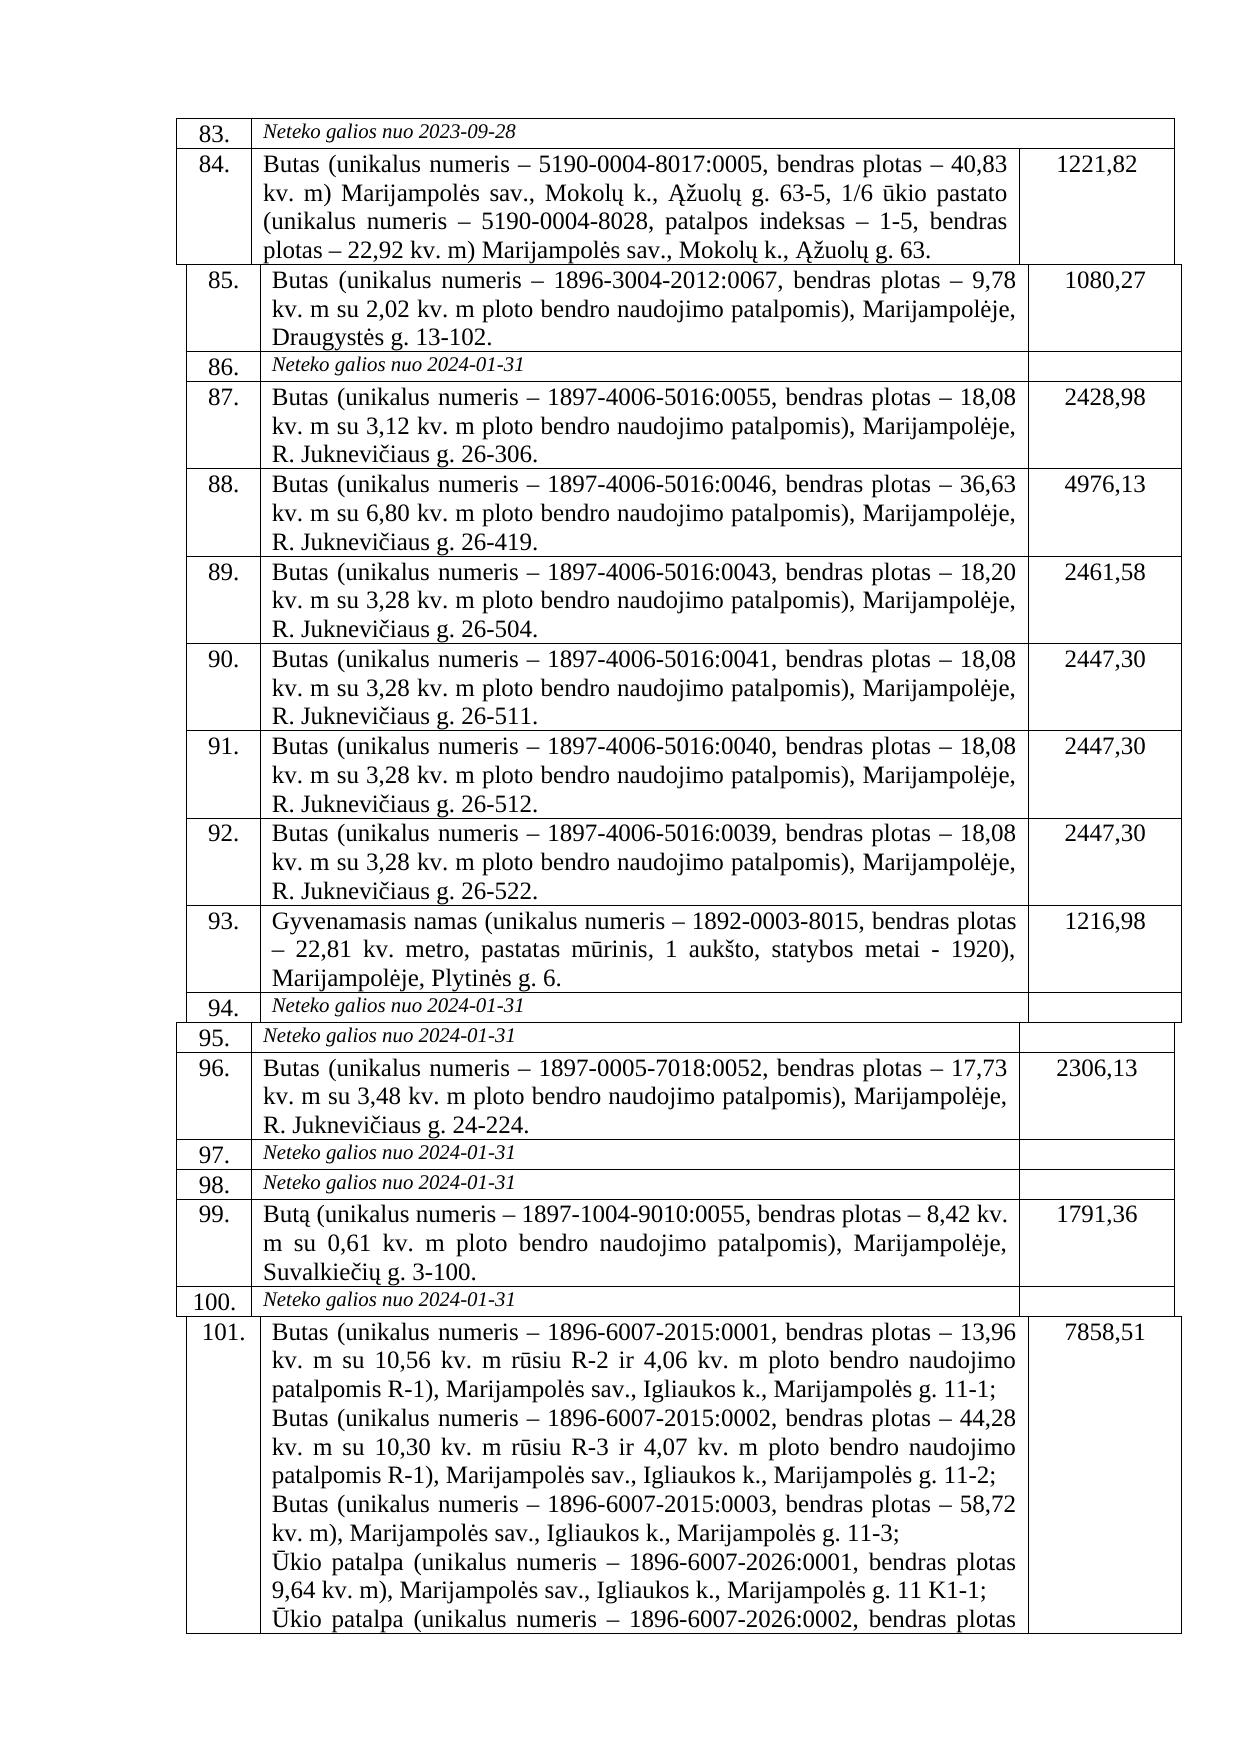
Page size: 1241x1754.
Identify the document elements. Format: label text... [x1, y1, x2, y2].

table_cell 1791,36 [1020, 1200, 1174, 1286]
table_cell 97. [177, 1140, 251, 1169]
table_cell Neteko galios nuo 2024-01-31 [252, 1287, 1019, 1316]
table_cell 85. [187, 265, 260, 351]
table_cell Neteko galios nuo 2024-01-31 [252, 1023, 1019, 1052]
table_cell 88. [187, 469, 260, 556]
table_cell 99. [177, 1200, 251, 1286]
table_cell 87. [187, 382, 260, 468]
table_cell 7858,51 [1029, 1317, 1181, 1633]
table_cell [177, 1317, 186, 1633]
table_cell 1221,82 [1020, 149, 1174, 264]
table_cell [177, 556, 186, 643]
table_cell 4976,13 [1029, 469, 1181, 556]
table_cell Butas (unikalus numeris – 1897-4006-5016:0046, bendras plotas – 36,63 kv. m su 6,80 kv. m ploto bendro naudojimo patalpomis), Marijampolėje, R. Juknevičiaus g. 26-419. [261, 469, 1028, 556]
table_cell [177, 265, 186, 351]
table_cell [1175, 1169, 1182, 1198]
table_cell [1175, 148, 1182, 264]
table_cell 2306,13 [1020, 1053, 1174, 1139]
table_cell Butas (unikalus numeris – 1897-4006-5016:0043, bendras plotas – 18,20 kv. m su 3,28 kv. m ploto bendro naudojimo patalpomis), Marijampolėje, R. Juknevičiaus g. 26-504. [261, 557, 1028, 643]
table_cell Butą (unikalus numeris – 1897-1004-9010:0055, bendras plotas – 8,42 kv. m su 0,61 kv. m ploto bendro naudojimo patalpomis), Marijampolėje, Suvalkiečių g. 3-100. [252, 1200, 1019, 1286]
table_cell [1175, 1023, 1182, 1052]
table_cell 89. [187, 557, 260, 643]
table_cell 101. [187, 1317, 260, 1633]
table_cell Gyvenamasis namas (unikalus numeris – 1892-0003-8015, bendras plotas – 22,81 kv. metro, pastatas mūrinis, 1 aukšto, statybos metai - 1920), Marijampolėje, Plytinės g. 6. [261, 906, 1028, 992]
table_cell Butas (unikalus numeris – 1897-4006-5016:0040, bendras plotas – 18,08 kv. m su 3,28 kv. m ploto bendro naudojimo patalpomis), Marijampolėje, R. Juknevičiaus g. 26-512. [261, 731, 1028, 817]
table_cell [177, 643, 186, 730]
table_cell [1175, 1139, 1182, 1169]
table_cell 1216,98 [1029, 906, 1181, 992]
table_cell Neteko galios nuo 2024-01-31 [252, 1170, 1019, 1198]
table_cell [1020, 1287, 1174, 1316]
table_cell Butas (unikalus numeris – 1897-0005-7018:0052, bendras plotas – 17,73 kv. m su 3,48 kv. m ploto bendro naudojimo patalpomis), Marijampolėje, R. Juknevičiaus g. 24-224. [252, 1053, 1019, 1139]
table_cell 91. [187, 731, 260, 817]
table_cell Neteko galios nuo 2024-01-31 [261, 352, 1028, 381]
table_cell 86. [187, 352, 260, 381]
table_cell Neteko galios nuo 2024-01-31 [252, 1140, 1019, 1169]
table_cell Neteko galios nuo 2023-09-28 [252, 119, 1174, 148]
table_cell Butas (unikalus numeris – 1897-4006-5016:0041, bendras plotas – 18,08 kv. m su 3,28 kv. m ploto bendro naudojimo patalpomis), Marijampolėje, R. Juknevičiaus g. 26-511. [261, 644, 1028, 730]
table_cell Butas (unikalus numeris – 1897-4006-5016:0055, bendras plotas – 18,08 kv. m su 3,12 kv. m ploto bendro naudojimo patalpomis), Marijampolėje, R. Juknevičiaus g. 26-306. [261, 382, 1028, 468]
table_cell 90. [187, 644, 260, 730]
table_cell Butas (unikalus numeris – 5190-0004-8017:0005, bendras plotas – 40,83 kv. m) Marijampolės sav., Mokolų k., Ąžuolų g. 63-5, 1/6 ūkio pastato (unikalus numeris – 5190-0004-8028, patalpos indeksas – 1-5, bendras plotas – 22,92 kv. m) Marijampolės sav., Mokolų k., Ąžuolų g. 63. [252, 149, 1019, 264]
table_cell 2447,30 [1029, 644, 1181, 730]
table_cell 95. [177, 1023, 251, 1052]
table_cell [1029, 352, 1181, 381]
table_cell 2447,30 [1029, 731, 1181, 817]
table_cell [177, 818, 186, 905]
table_cell [1020, 1140, 1174, 1169]
table_cell [1175, 1199, 1182, 1286]
table_cell Butas (unikalus numeris – 1897-4006-5016:0039, bendras plotas – 18,08 kv. m su 3,28 kv. m ploto bendro naudojimo patalpomis), Marijampolėje, R. Juknevičiaus g. 26-522. [261, 819, 1028, 905]
table_cell 94. [187, 993, 260, 1022]
table_cell 84. [177, 149, 251, 264]
table_cell [1175, 118, 1182, 148]
table_cell 83. [177, 119, 251, 148]
table_cell 100. [177, 1287, 251, 1316]
table_cell [177, 992, 186, 1022]
table_cell Butas (unikalus numeris – 1896-6007-2015:0001, bendras plotas – 13,96 kv. m su 10,56 kv. m rūsiu R-2 ir 4,06 kv. m ploto bendro naudojimo patalpomis R-1), Marijampolės sav., Igliaukos k., Marijampolės g. 11-1; Butas (unikalus numeris – 1896-6007-2015:0002, bendras plotas – 44,28 kv. m su 10,30 kv. m rūsiu R-3 ir 4,07 kv. m ploto bendro naudojimo patalpomis R-1), Marijampolės sav., Igliaukos k., Marijampolės g. 11-2; Butas (unikalus numeris – 1896-6007-2015:0003, bendras plotas – 58,72 kv. m), Marijampolės sav., Igliaukos k., Marijampolės g. 11-3; Ūkio patalpa (unikalus numeris – 1896-6007-2026:0001, bendras plotas 9,64 kv. m), Marijampolės sav., Igliaukos k., Marijampolės g. 11 K1-1; Ūkio patalpa (unikalus numeris – 1896-6007-2026:0002, bendras plotas [261, 1317, 1028, 1633]
table_cell 2461,58 [1029, 557, 1181, 643]
table_cell [177, 905, 186, 992]
table_cell 96. [177, 1053, 251, 1139]
table_cell [1020, 1023, 1174, 1052]
table_cell 2428,98 [1029, 382, 1181, 468]
table_cell Neteko galios nuo 2024-01-31 [261, 993, 1028, 1022]
table_cell [177, 468, 186, 556]
table_cell 1080,27 [1029, 265, 1181, 351]
table_cell [1020, 1170, 1174, 1198]
table_cell [1029, 993, 1181, 1022]
table_cell 98. [177, 1170, 251, 1198]
table_cell [1175, 1052, 1182, 1139]
table_cell 93. [187, 906, 260, 992]
table_cell [1175, 1286, 1182, 1316]
table_cell Butas (unikalus numeris – 1896-3004-2012:0067, bendras plotas – 9,78 kv. m su 2,02 kv. m ploto bendro naudojimo patalpomis), Marijampolėje, Draugystės g. 13-102. [261, 265, 1028, 351]
table_cell 2447,30 [1029, 819, 1181, 905]
table_cell 92. [187, 819, 260, 905]
table_cell [177, 351, 186, 381]
table_cell [177, 730, 186, 817]
table_cell [177, 381, 186, 468]
